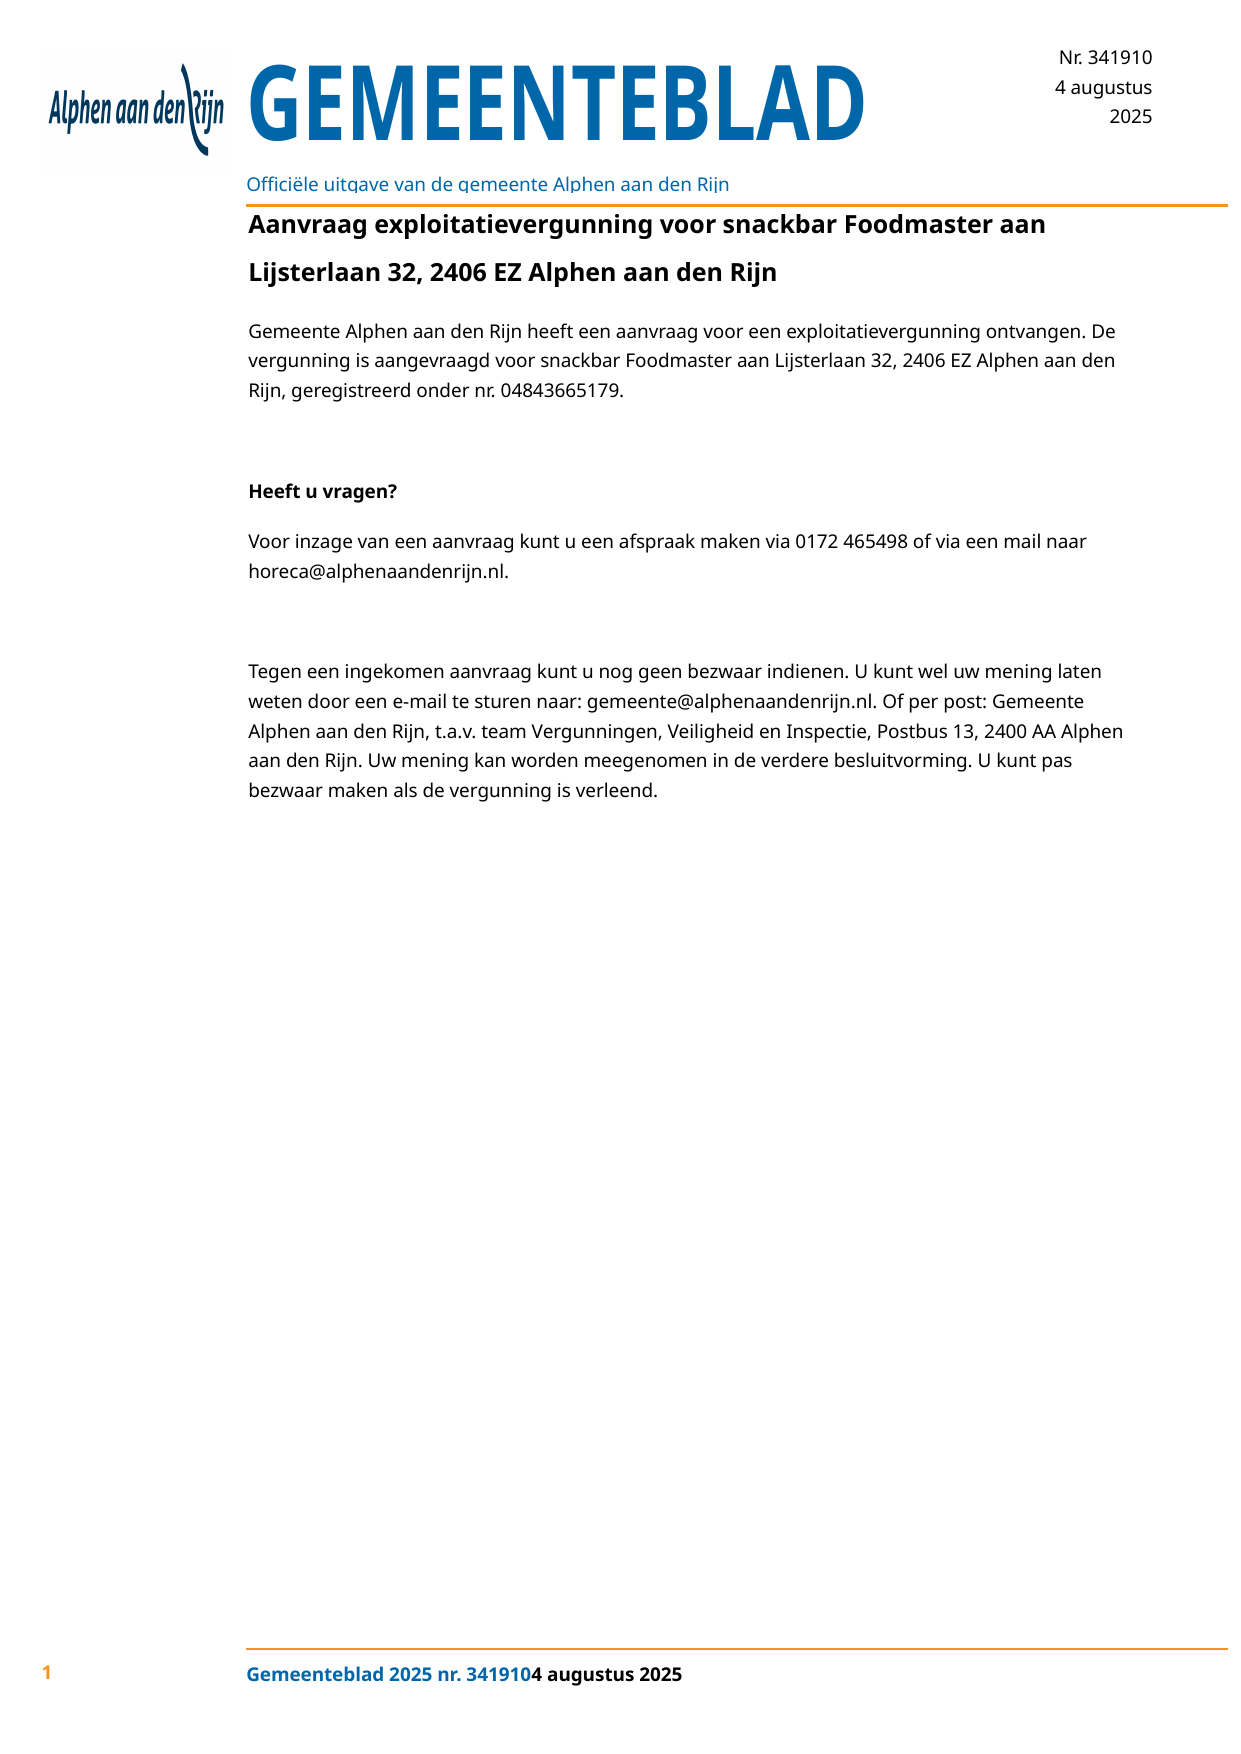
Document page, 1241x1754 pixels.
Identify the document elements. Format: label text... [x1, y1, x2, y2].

text Gemeente Alphen aan den Rijn heeft een aanvraag voor een exploitatievergunning ontvangen. De vergunning is aangevraagd voor snackbar Foodmaster aan Lijsterlaan 32, 2406 EZ Alphen aan den Rijn, geregistreerd onder nr. 04843665179. [248, 318, 1152, 403]
text Tegen een ingekomen aanvraag kunt u nog geen bezwaar indienen. U kunt wel uw mening laten weten door een e-mail te sturen naar: gemeente@alphenaandenrijn.nl. Of per post: Gemeente Alphen aan den Rijn, t.a.v. team Vergunningen, Veiligheid en Inspectie, Postbus 13, 2400 AA Alphen aan den Rijn. Uw mening kan worden meegenomen in de verdere besluitvorming. U kunt pas bezwaar maken als de vergunning is verleend. [248, 659, 1152, 803]
text Aanvraag exploitatievergunning voor snackbar Foodmaster aan Lijsterlaan 32, 2406 EZ Alphen aan den Rijn [248, 207, 1152, 288]
picture [41, 47, 231, 172]
text Voor inzage van een aanvraag kunt u een afspraak maken via 0172 465498 of via een mail naar horeca@alphenaandenrijn.nl. [248, 528, 1152, 584]
text Heeft u vragen? [248, 478, 1152, 504]
